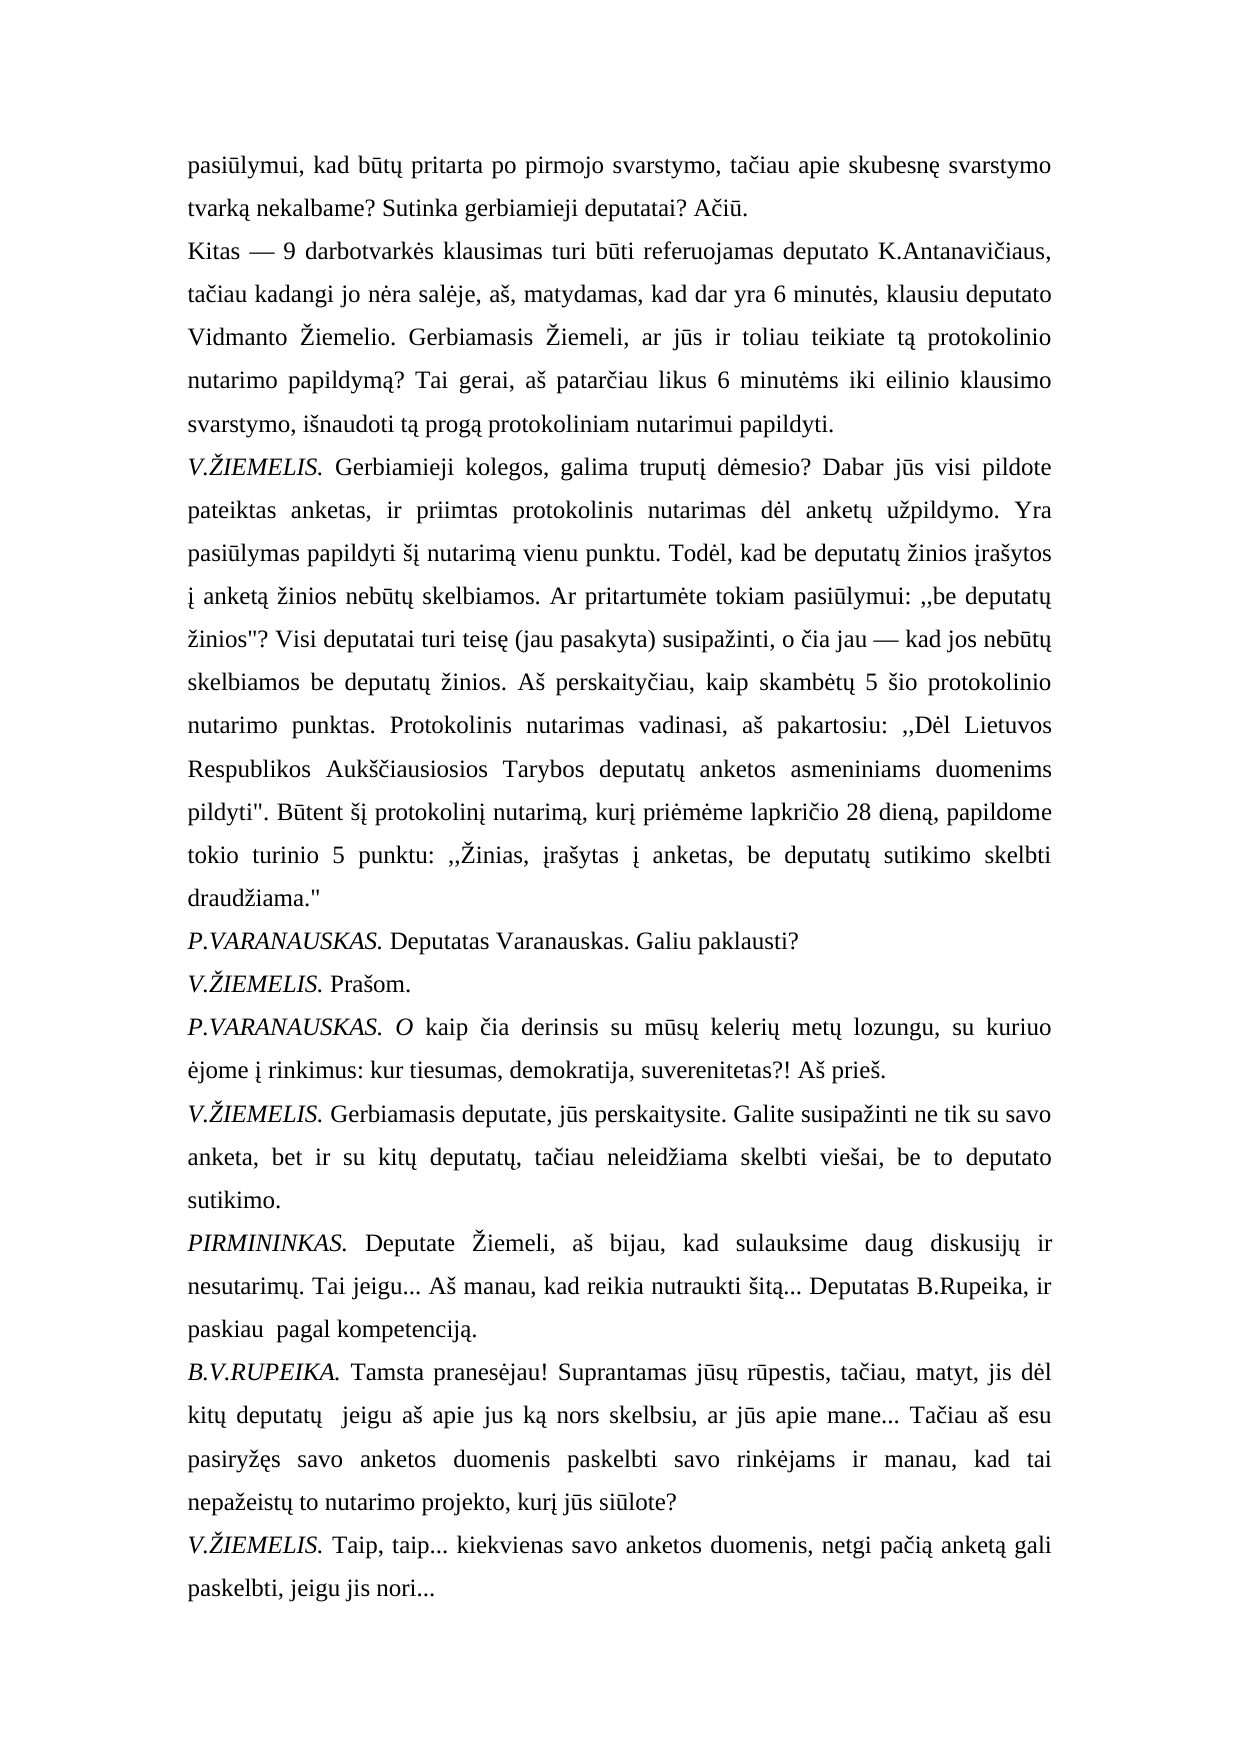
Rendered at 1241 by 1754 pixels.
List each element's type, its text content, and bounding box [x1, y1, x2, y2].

text V.ŽIEMELIS. Prašom. [187, 969, 1053, 998]
text pasiūlymui, kad būtų pritarta po pirmojo svarstymo, tačiau apie skubesnę svarstymo tvarką nekalbame? Sutinka gerbiamieji deputatai? Ačiū. [187, 150, 1053, 222]
text P.VARANAUSKAS. Deputatas Varanauskas. Galiu paklausti? [187, 926, 1053, 955]
text V.ŽIEMELIS. Taip, taip... kiekvienas savo anketos duomenis, netgi pačią anketą gali paskelbti, jeigu jis nori... [187, 1530, 1053, 1602]
text V.ŽIEMELIS. Gerbiamasis deputate, jūs perskaitysite. Galite susipažinti ne tik su savo anketa, bet ir su kitų deputatų, tačiau neleidžiama skelbti viešai, be to deputato sutikimo. [187, 1099, 1053, 1214]
text PIRMININKAS. Deputate Žiemeli, aš bijau, kad sulauksime daug diskusijų ir nesutarimų. Tai jeigu... Aš manau, kad reikia nutraukti šitą... Deputatas B.Rupeika, ir paskiau pagal kompetenciją. [187, 1228, 1053, 1343]
text B.V.RUPEIKA. Tamsta pranesėjau! Suprantamas jūsų rūpestis, tačiau, matyt, jis dėl kitų deputatų jeigu aš apie jus ką nors skelbsiu, ar jūs apie mane... Tačiau aš esu pasiryžęs savo anketos duomenis paskelbti savo rinkėjams ir manau, kad tai nepažeistų to nutarimo projekto, kurį jūs siūlote? [187, 1357, 1053, 1516]
text P.VARANAUSKAS. O kaip čia derinsis su mūsų kelerių metų lozungu, su kuriuo ėjome į rinkimus: kur tiesumas, demokratija, suverenitetas?! Aš prieš. [187, 1012, 1053, 1084]
text Kitas — 9 darbotvarkės klausimas turi būti referuojamas deputato K.Antanavičiaus, tačiau kadangi jo nėra salėje, aš, matydamas, kad dar yra 6 minutės, klausiu deputato Vidmanto Žiemelio. Gerbiamasis Žiemeli, ar jūs ir toliau teikiate tą protokolinio nutarimo papildymą? Tai gerai, aš patarčiau likus 6 minutėms iki eilinio klausimo svarstymo, išnaudoti tą progą protokoliniam nutarimui papildyti. [187, 236, 1053, 437]
text V.ŽIEMELIS. Gerbiamieji kolegos, galima truputį dėmesio? Dabar jūs visi pildote pateiktas anketas, ir priimtas protokolinis nutarimas dėl anketų užpildymo. Yra pasiūlymas papildyti šį nutarimą vienu punktu. Todėl, kad be deputatų žinios įrašytos į anketą žinios nebūtų skelbiamos. Ar pritartumėte tokiam pasiūlymui: ,,be deputatų žinios"? Visi deputatai turi teisę (jau pasakyta) susipažinti, o čia jau — kad jos nebūtų skelbiamos be deputatų žinios. Aš perskaityčiau, kaip skambėtų 5 šio protokolinio nutarimo punktas. Protokolinis nutarimas vadinasi, aš pakartosiu: ,,Dėl Lietuvos Respublikos Aukščiausiosios Tarybos deputatų anketos asmeniniams duomenims pildyti". Būtent šį protokolinį nutarimą, kurį priėmėme lapkričio 28 dieną, papildome tokio turinio 5 punktu: ,,Žinias, įrašytas į anketas, be deputatų sutikimo skelbti draudžiama." [187, 452, 1053, 912]
